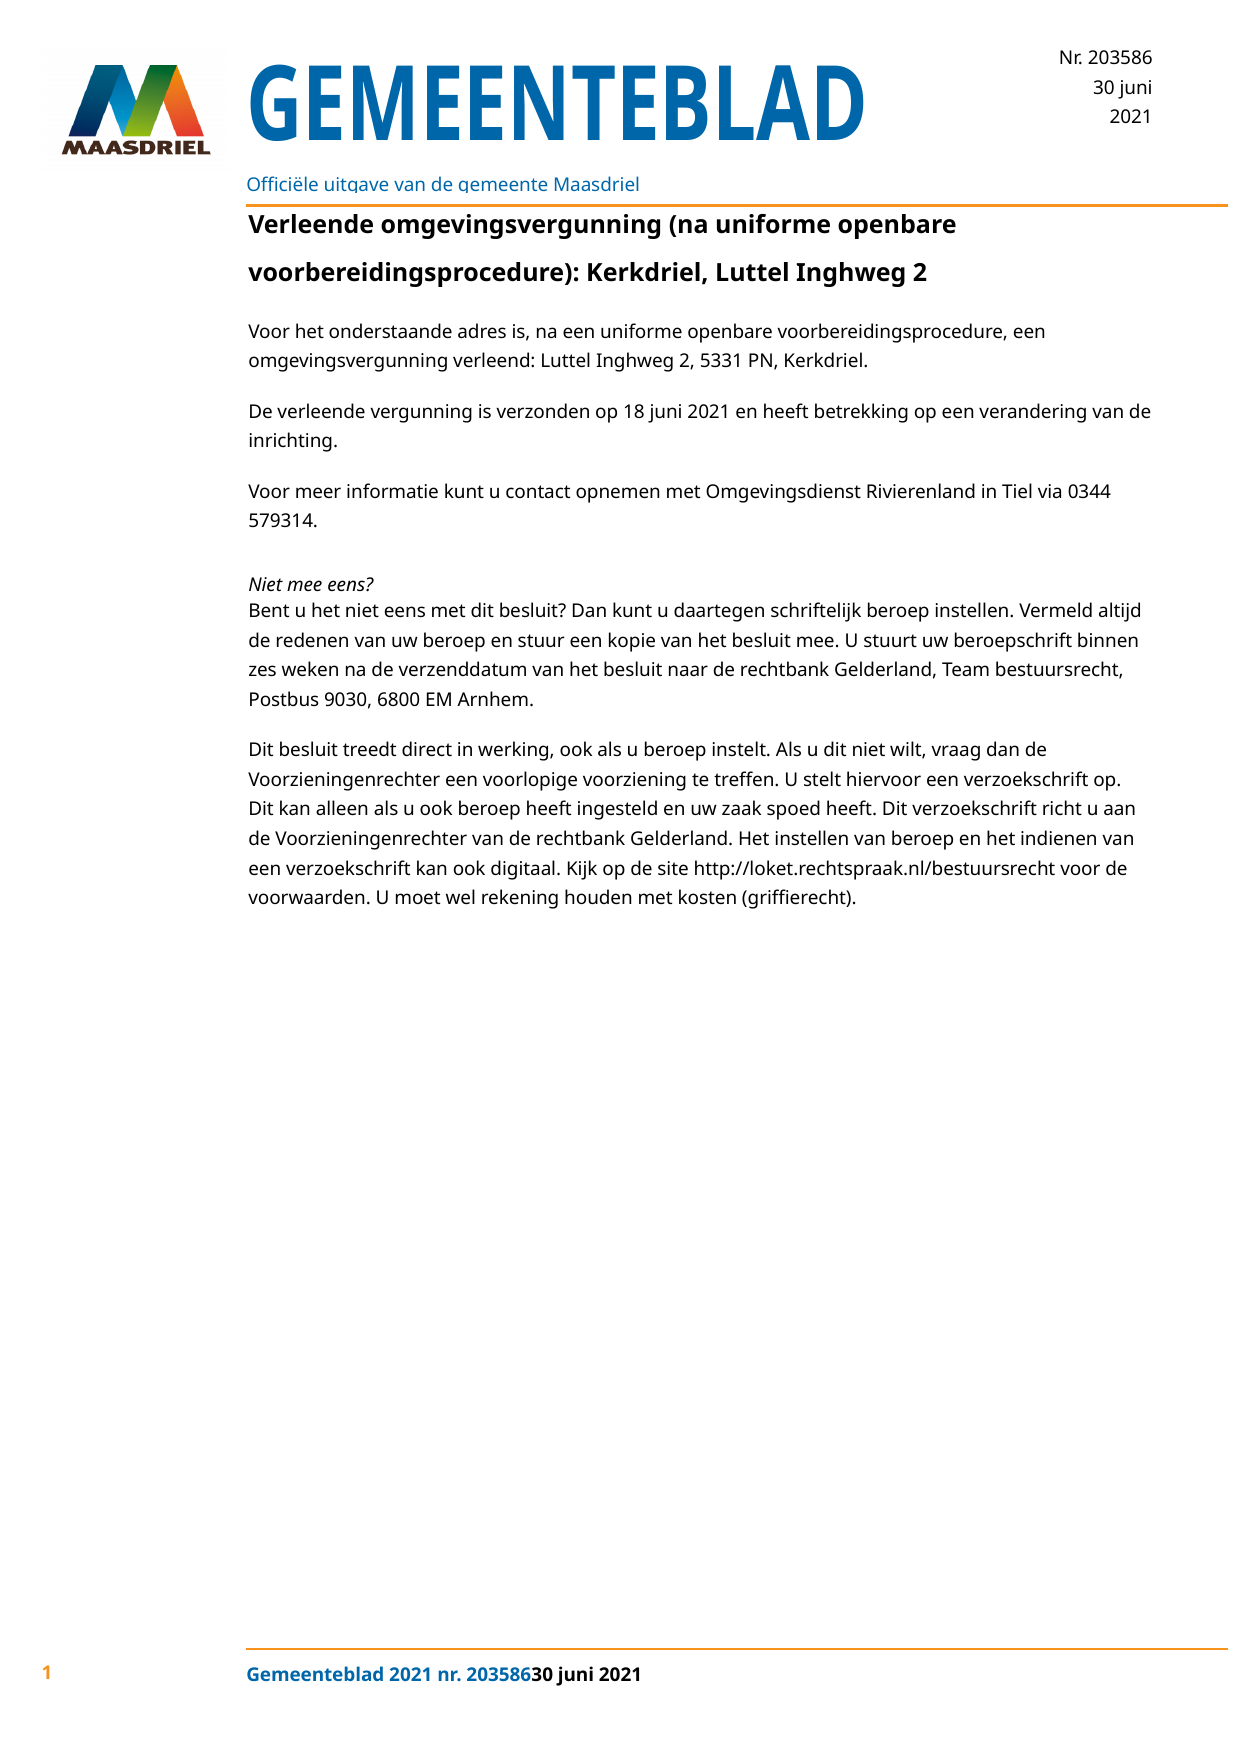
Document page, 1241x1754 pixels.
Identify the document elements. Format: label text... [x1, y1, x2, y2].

text Dit besluit treedt direct in werking, ook als u beroep instelt. Als u dit niet wilt, vraag dan de Voorzieningenrechter een voorlopige voorziening te treffen. U stelt hiervoor een verzoekschrift op. Dit kan alleen als u ook beroep heeft ingesteld en uw zaak spoed heeft. Dit verzoekschrift richt u aan de Voorzieningenrechter van de rechtbank Gelderland. Het instellen van beroep en het indienen van een verzoekschrift kan ook digitaal. Kijk op de site http://loket.rechtspraak.nl/bestuursrecht voor de voorwaarden. U moet wel rekening houden met kosten (griffierecht). [248, 736, 1152, 910]
text Niet mee eens? [248, 571, 1152, 597]
picture [41, 47, 231, 172]
text Voor het onderstaande adres is, na een uniforme openbare voorbereidingsprocedure, een omgevingsvergunning verleend: Luttel Inghweg 2, 5331 PN, Kerkdriel. [248, 318, 1152, 373]
text Bent u het niet eens met dit besluit? Dan kunt u daartegen schriftelijk beroep instellen. Vermeld altijd de redenen van uw beroep en stuur een kopie van het besluit mee. U stuurt uw beroepschrift binnen zes weken na de verzenddatum van het besluit naar de rechtbank Gelderland, Team bestuursrecht, Postbus 9030, 6800 EM Arnhem. [248, 597, 1152, 712]
text Verleende omgevingsvergunning (na uniforme openbare voorbereidingsprocedure): Kerkdriel, Luttel Inghweg 2 [248, 207, 1152, 288]
text De verleende vergunning is verzonden op 18 juni 2021 en heeft betrekking op een verandering van de inrichting. [248, 398, 1152, 453]
text Voor meer informatie kunt u contact opnemen met Omgevingsdienst Rivierenland in Tiel via 0344 579314. [248, 478, 1152, 533]
